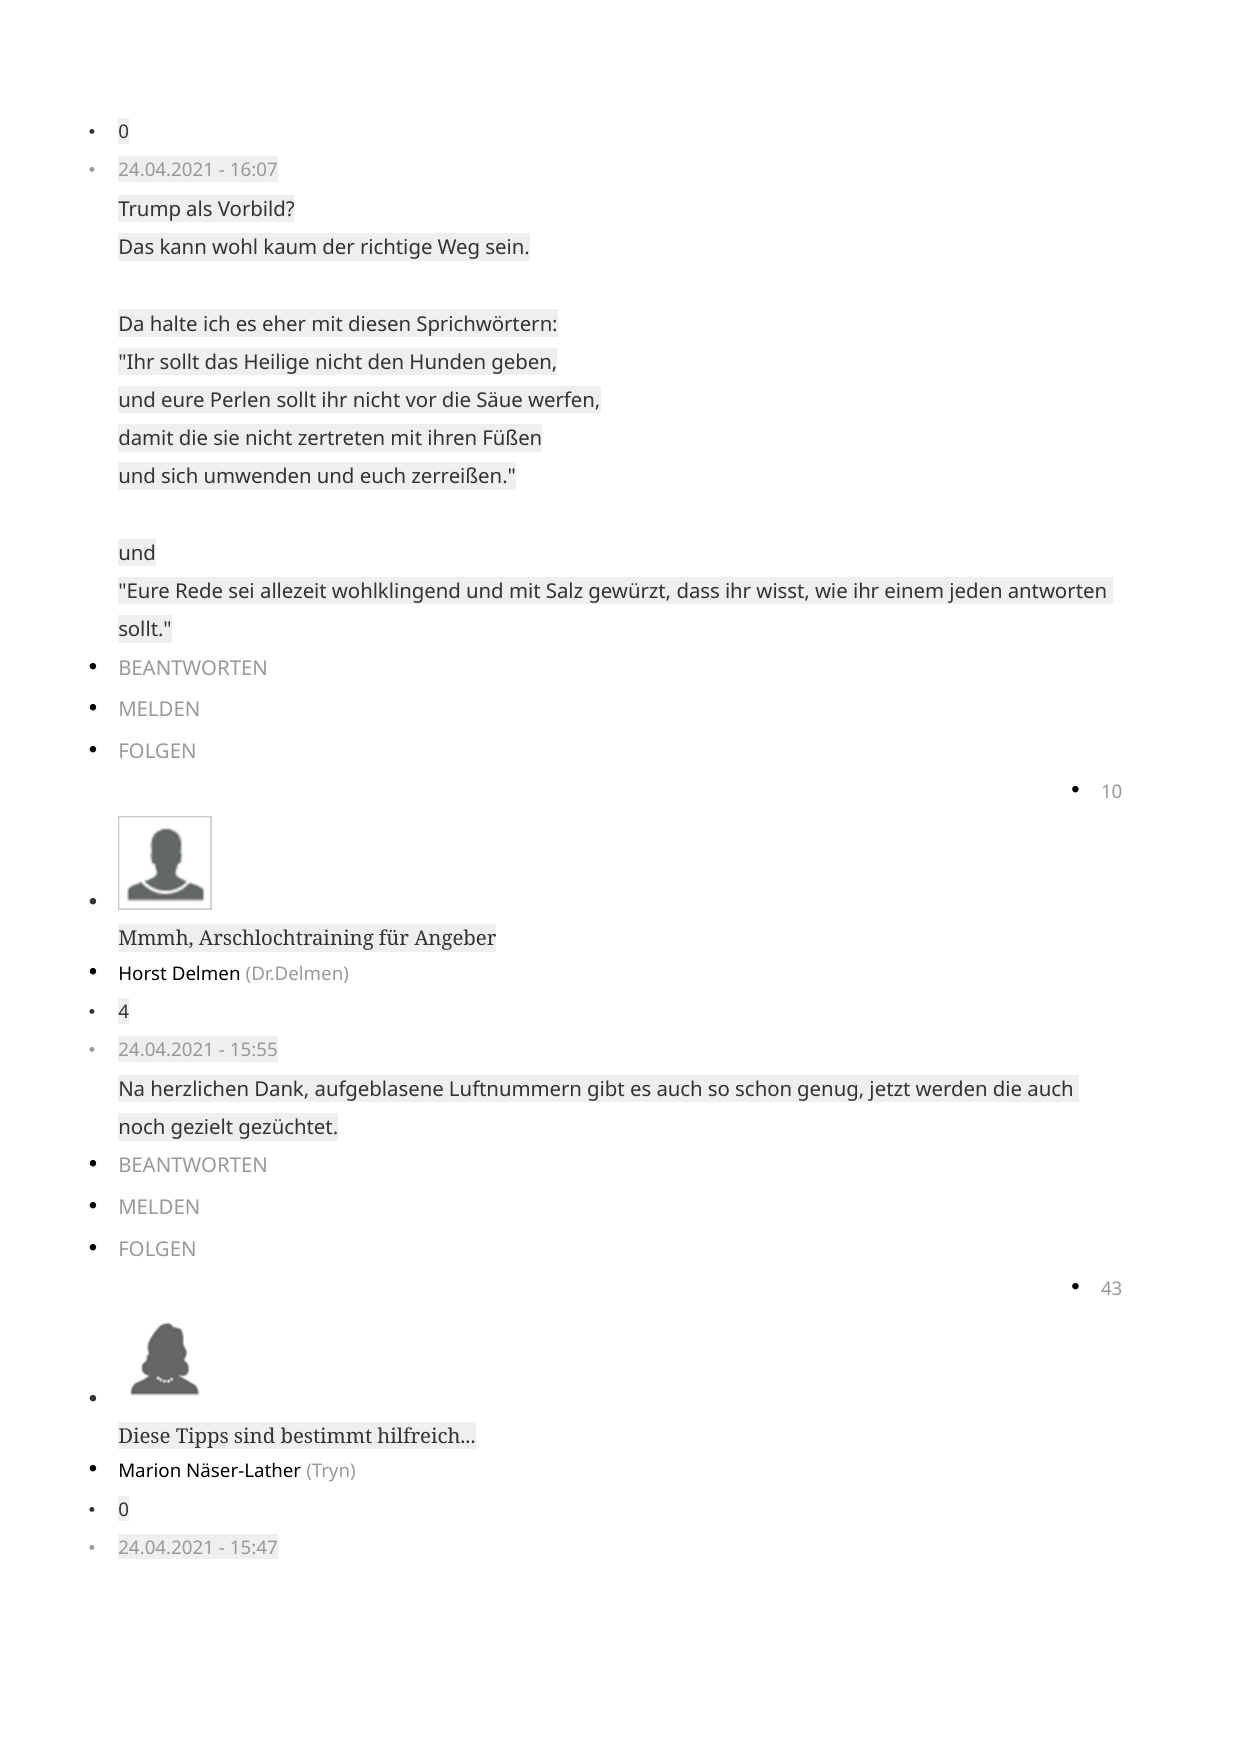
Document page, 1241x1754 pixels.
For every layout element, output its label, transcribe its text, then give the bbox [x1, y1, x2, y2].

list 24.04.2021 - 15:47 [118, 1534, 1122, 1559]
list MELDEN [118, 1193, 1122, 1220]
list 4 [118, 998, 1122, 1024]
list Marion Näser-Lather (Tryn) [118, 1458, 1122, 1483]
list Mmmh, Arschlochtraining für Angeber [118, 924, 1122, 952]
list 0 [118, 118, 1122, 144]
list 24.04.2021 - 15:55 [118, 1036, 1122, 1062]
list 24.04.2021 - 16:07 [118, 156, 1122, 182]
list 10 [118, 778, 1122, 803]
list MELDEN [118, 695, 1122, 723]
list 0 [118, 1496, 1122, 1521]
picture [118, 816, 212, 910]
list Na herzlichen Dank, aufgeblasene Luftnummern gibt es auch so schon genug, jetzt werden die auch noch gezielt gezüchtet. [118, 1074, 1122, 1141]
list FOLGEN [118, 1234, 1122, 1262]
list BEANTWORTEN [118, 1151, 1122, 1179]
list FOLGEN [118, 736, 1122, 764]
list Diese Tipps sind bestimmt hilfreich... [118, 1422, 1122, 1449]
list Trump als Vorbild? Das kann wohl kaum der richtige Weg sein. Da halte ich es eher mit diesen Sprichwörtern: "Ihr sollt das Heilige nicht den Hunden geben, und eure Perlen sollt ihr nicht vor die Säue werfen, damit die sie nicht zertreten mit ihren Füßen und sich umwenden und euch zerreißen." und "Eure Rede sei allezeit wohlklingend und mit Salz gewürzt, dass ihr wisst, wie ihr einem jeden antworten sollt." [118, 194, 1122, 643]
list Horst Delmen (Dr.Delmen) [118, 960, 1122, 985]
picture [118, 1313, 212, 1408]
list 43 [118, 1276, 1122, 1301]
list BEANTWORTEN [118, 653, 1122, 681]
